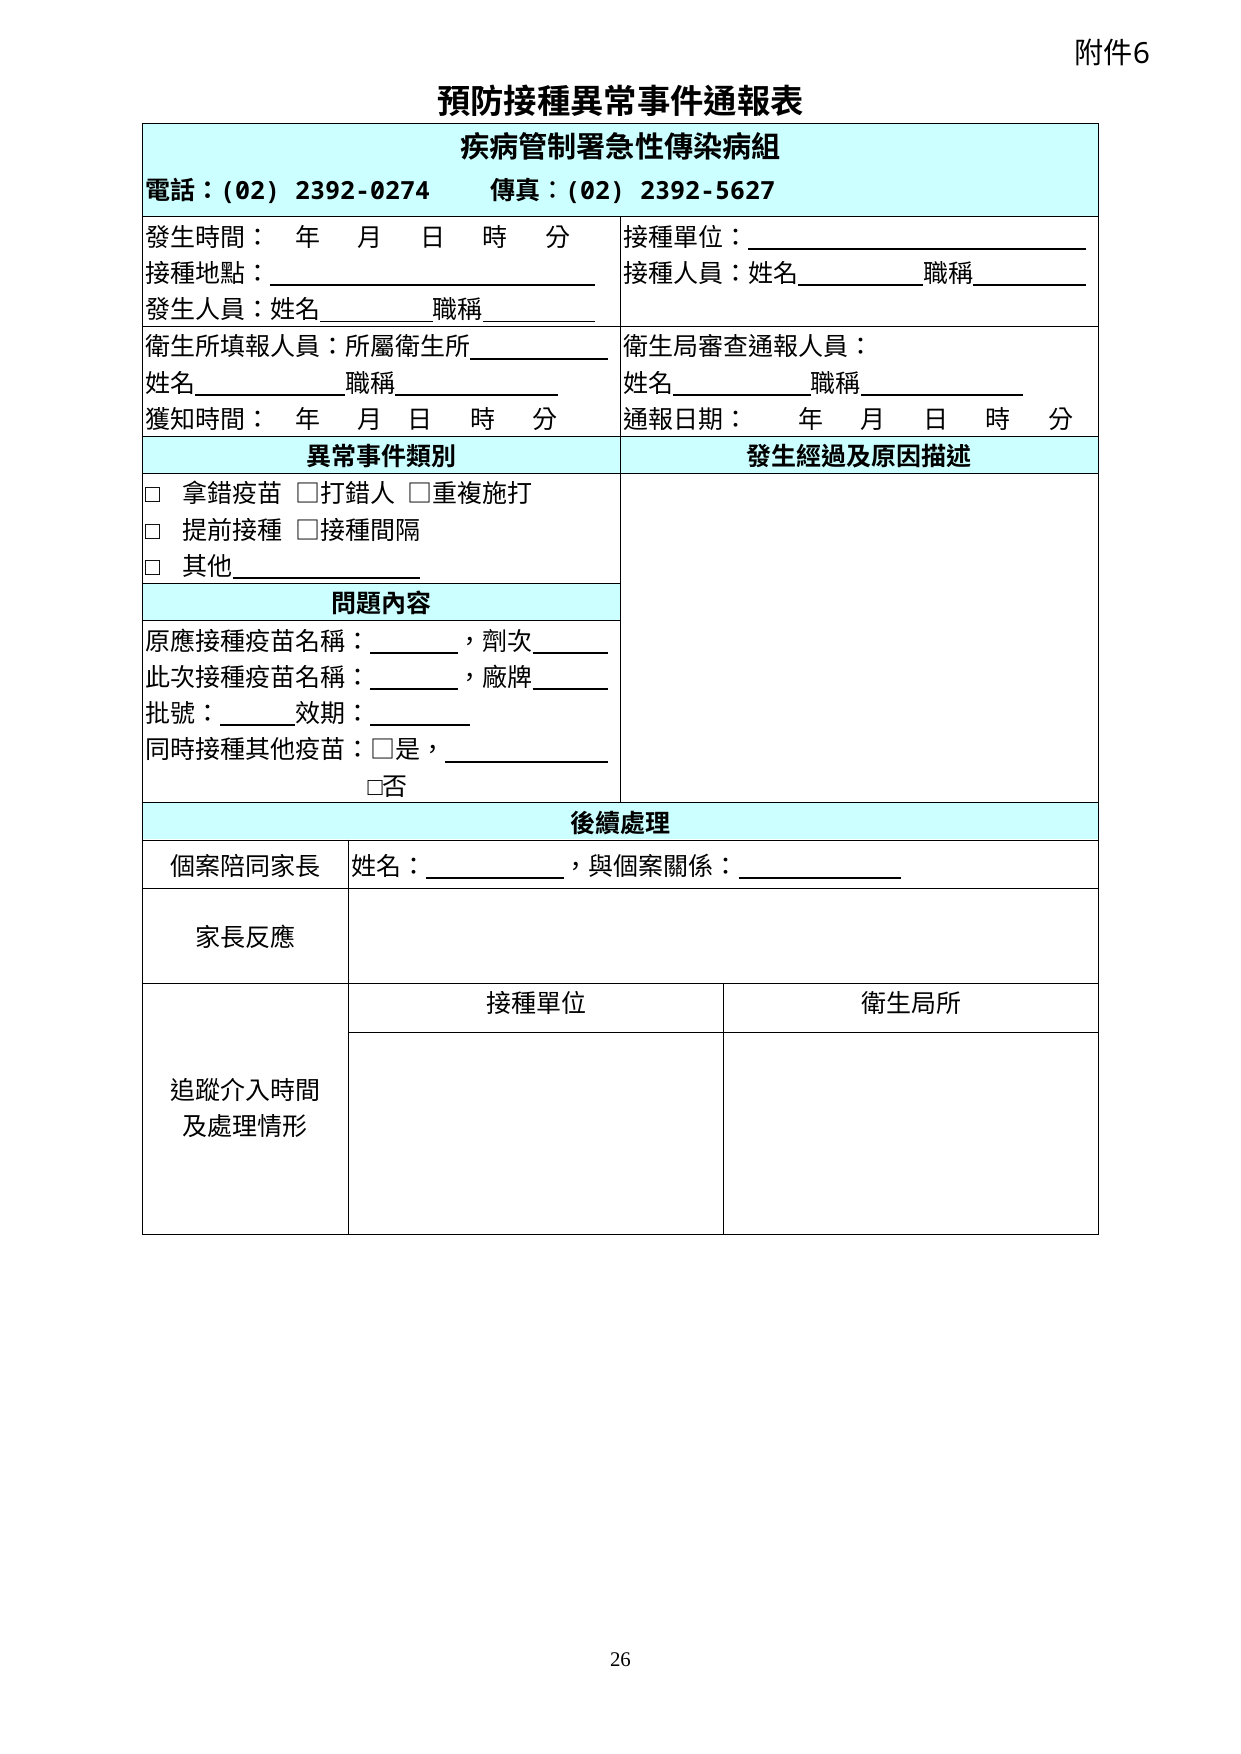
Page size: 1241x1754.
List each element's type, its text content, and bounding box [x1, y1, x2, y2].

table_cell [621, 474, 1098, 802]
table_cell 接種單位 [349, 984, 723, 1032]
text 預防接種異常事件通報表 [75, 22, 1191, 123]
table_header 疾病管制署急性傳染病組 電話：(02) 2392-0274 傳真︰(02) 2392-5627 [143, 124, 1098, 216]
table_cell 衛生局所 [724, 984, 1098, 1032]
table_cell 接種單位： 接種人員：姓名 職稱 [621, 217, 1098, 326]
table_cell 個案陪同家長 [143, 841, 348, 888]
table_cell 姓名： ，與個案關係： [349, 841, 1098, 888]
text 附件6 [1074, 30, 1176, 72]
table_cell [349, 889, 1098, 983]
table_cell 發生經過及原因描述 [621, 437, 1098, 473]
table_cell [724, 1033, 1098, 1234]
table_cell 衛生局審查通報人員： 姓名 職稱 通報日期： 年 月 日 時 分 [621, 327, 1098, 436]
table_cell 原應接種疫苗名稱： ，劑次 此次接種疫苗名稱： ，廠牌 批號： 效期： 同時接種其他疫苗：□是， □否 [143, 621, 620, 802]
table_cell 問題內容 [143, 584, 620, 620]
table_cell 異常事件類別 [143, 437, 620, 473]
table_cell 衛生所填報人員：所屬衛生所 姓名 職稱 獲知時間： 年 月 日 時 分 [143, 327, 620, 436]
table_cell 追蹤介入時間 及處理情形 [143, 984, 348, 1234]
table_cell 拿錯疫苗 □打錯人 □重複施打 提前接種 □接種間隔 其他 [143, 474, 620, 583]
table_cell 發生時間： 年 月 日 時 分 接種地點： 發生人員：姓名 職稱 [143, 217, 620, 326]
table_cell 後續處理 [143, 803, 1098, 839]
